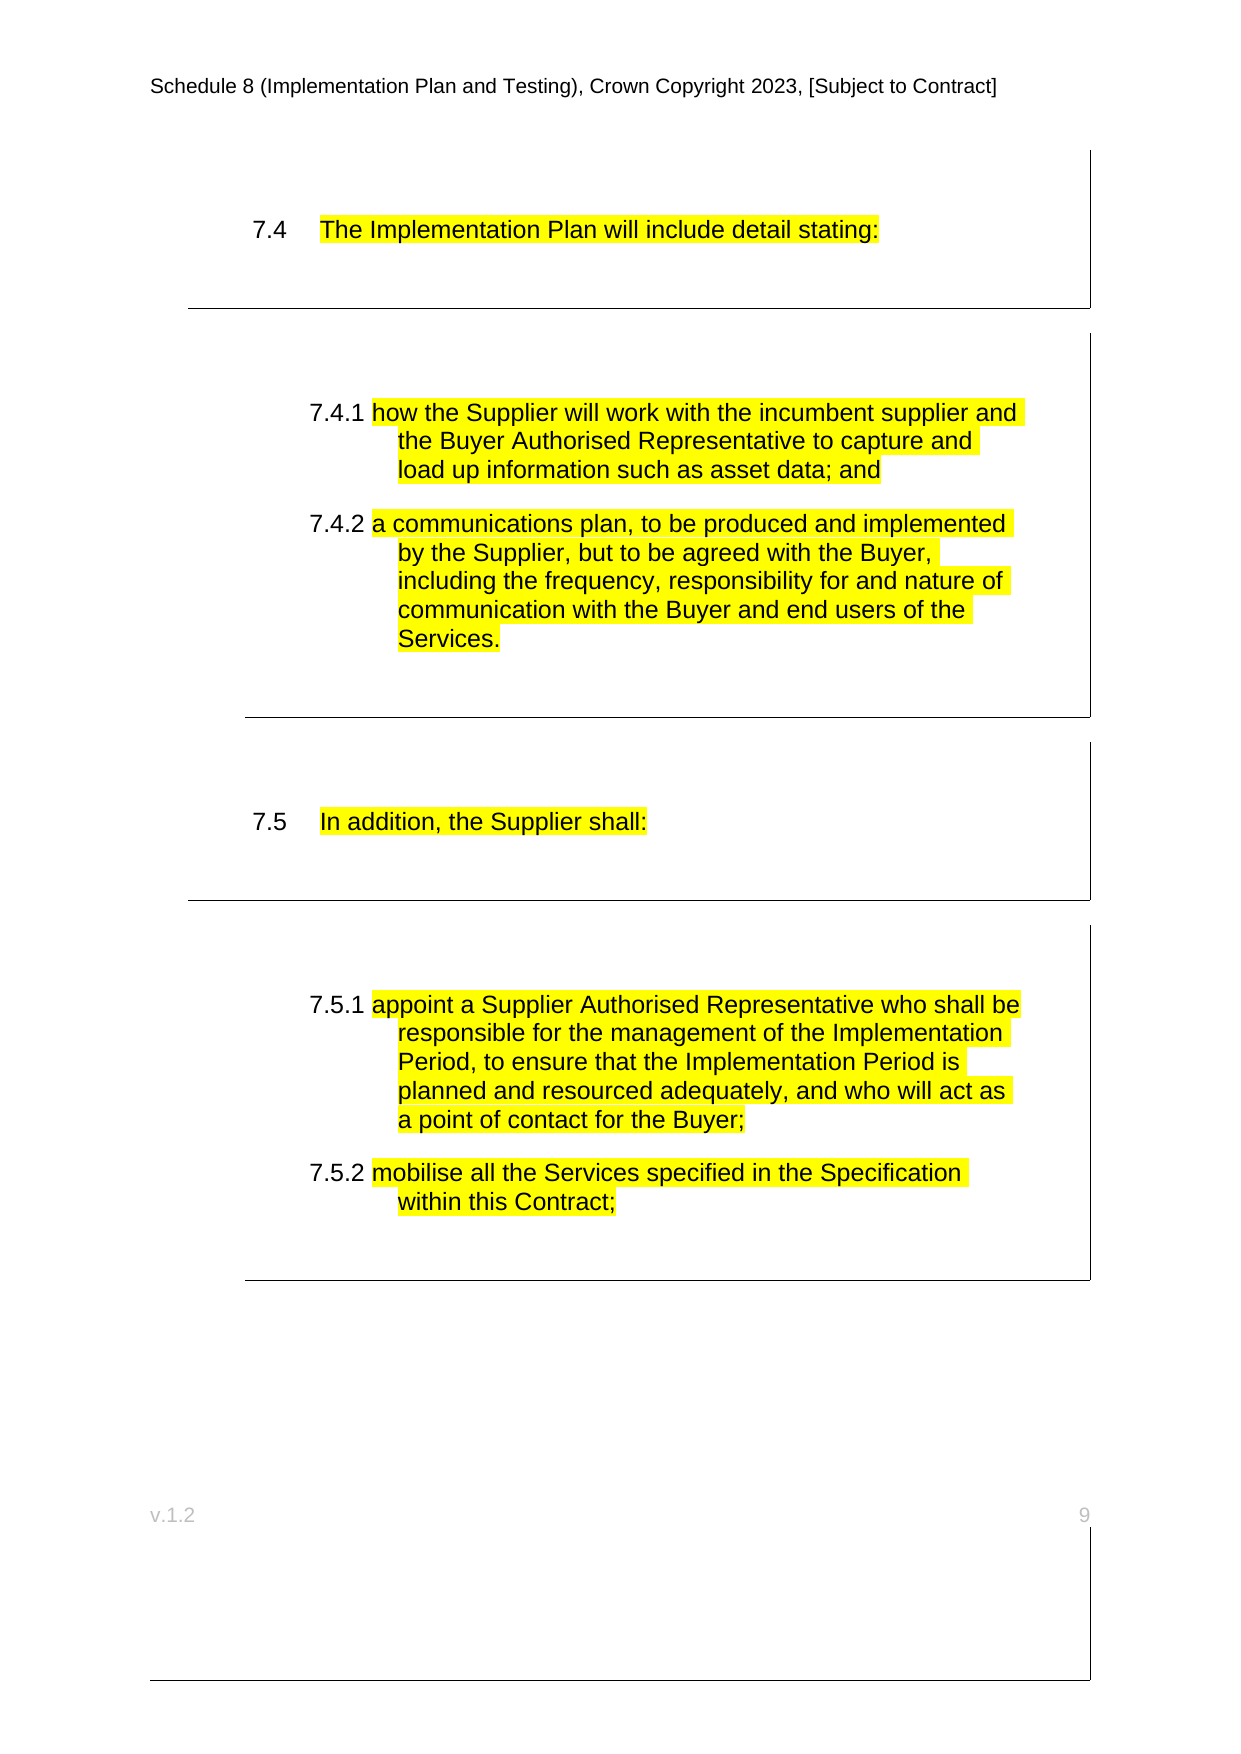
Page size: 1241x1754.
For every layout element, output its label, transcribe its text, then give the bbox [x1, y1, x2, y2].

list how the Supplier will work with the incumbent supplier and the Buyer Authorised Representative to capture and load up information such as asset data; and [244, 333, 1090, 444]
list appoint a Supplier Authorised Representative who shall be responsible for the management of the Implementation Period, to ensure that the Implementation Period is planned and resourced adequately, and who will act as a point of contact for the Buyer; [244, 925, 1090, 1094]
list mobilise all the Services specified in the Specification within this Contract; [244, 1094, 1090, 1280]
list a communications plan, to be produced and implemented by the Supplier, but to be agreed with the Buyer, including the frequency, responsibility for and nature of communication with the Buyer and end users of the Services. [244, 444, 1090, 717]
list The Implementation Plan will include detail stating: [187, 150, 1090, 308]
list In addition, the Supplier shall: [187, 742, 1090, 900]
